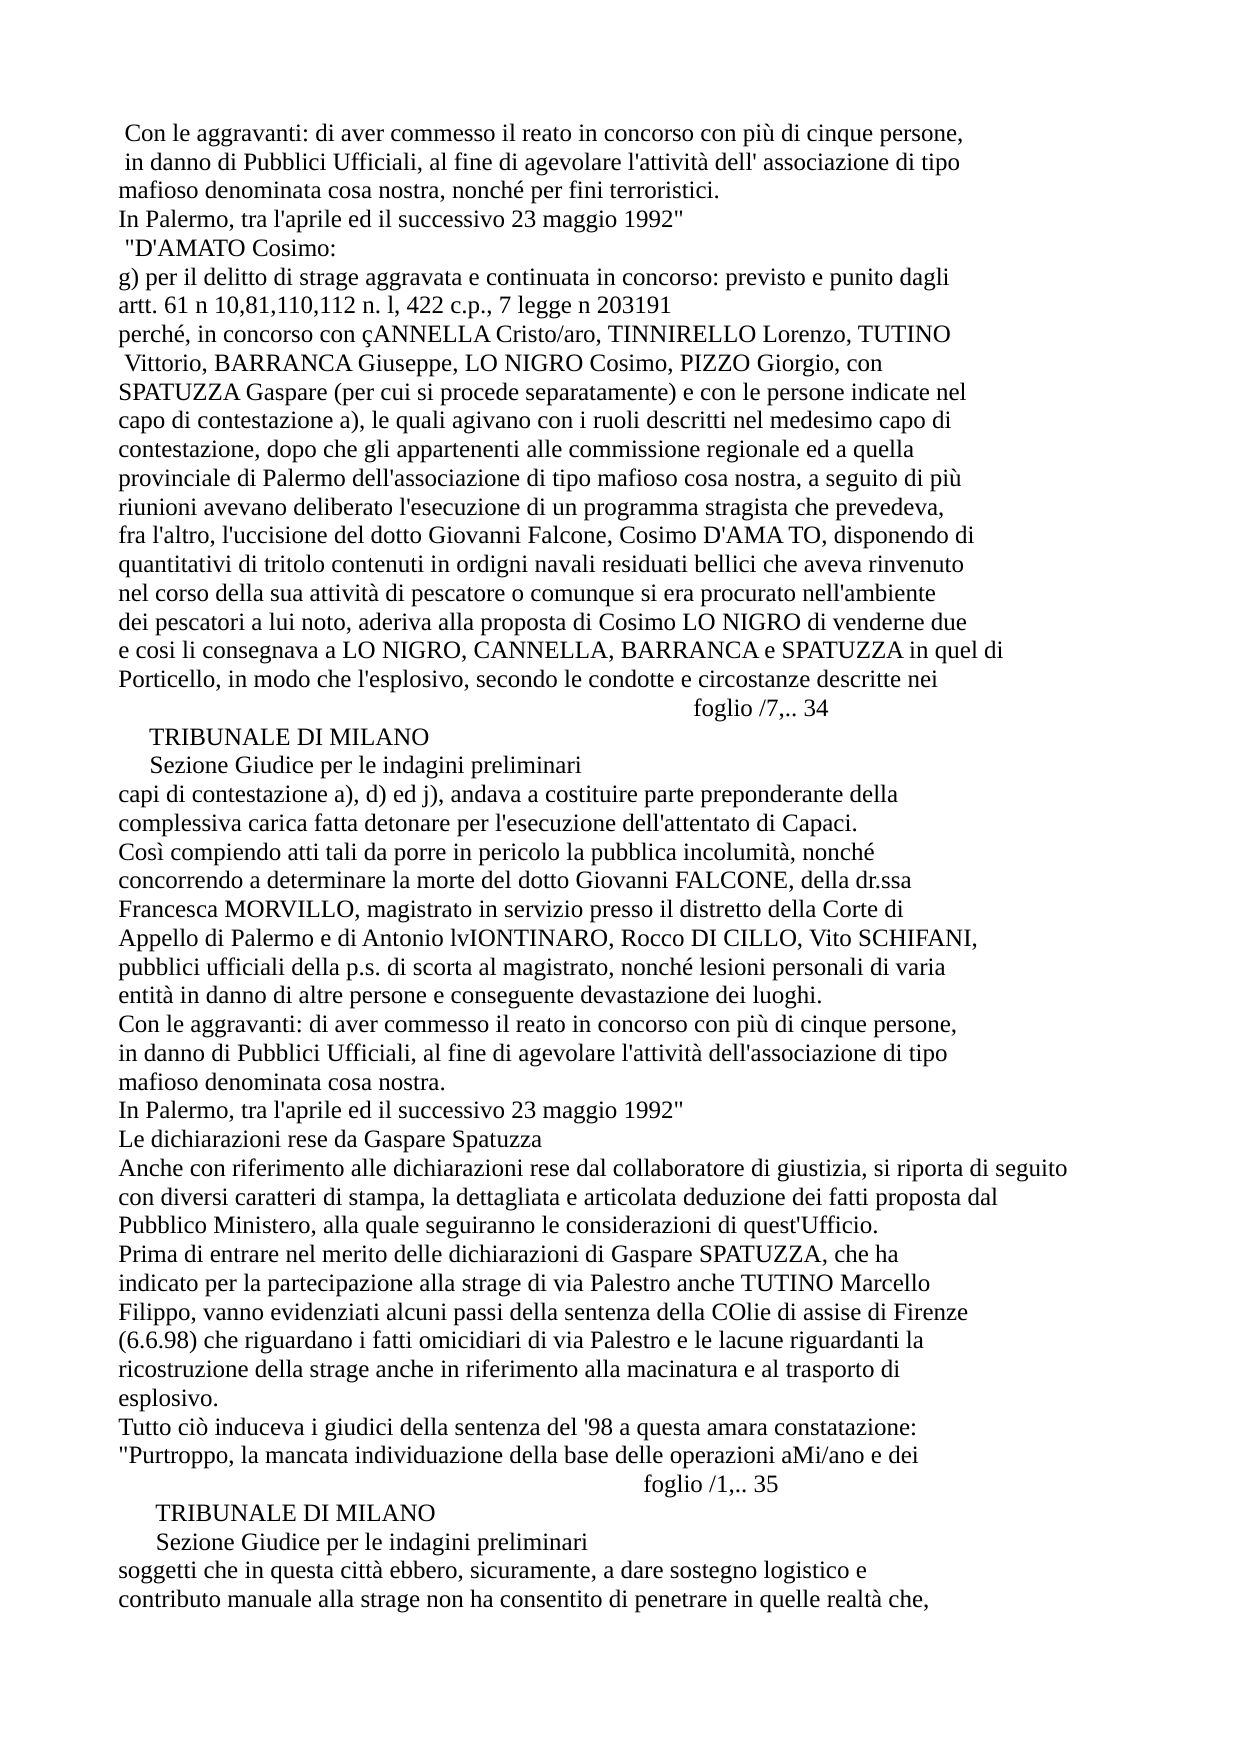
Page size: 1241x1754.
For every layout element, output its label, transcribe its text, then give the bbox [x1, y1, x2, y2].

text Sezione Giudice per le indagini preliminari [118, 751, 1122, 779]
text dei pescatori a lui noto, aderiva alla proposta di Cosimo LO NIGRO di venderne due [118, 607, 1122, 636]
text In Palermo, tra l'aprile ed il successivo 23 maggio 1992" [118, 204, 1122, 233]
text in danno di Pubblici Ufficiali, al fine di agevolare l'attività dell' associazione di tipo [118, 147, 1122, 176]
text Francesca MORVILLO, magistrato in servizio presso il distretto della Corte di [118, 894, 1122, 923]
text e cosi li consegnava a LO NIGRO, CANNELLA, BARRANCA e SPATUZZA in quel di [118, 636, 1122, 664]
text provinciale di Palermo dell'associazione di tipo mafioso cosa nostra, a seguito di più [118, 463, 1122, 492]
text g) per il delitto di strage aggravata e continuata in concorso: previsto e punito dagli [118, 262, 1122, 291]
text perché, in concorso con çANNELLA Cristo/aro, TINNIRELLO Lorenzo, TUTINO [118, 319, 1122, 348]
text Tutto ciò induceva i giudici della sentenza del '98 a questa amara constatazione: [118, 1412, 1122, 1441]
text Appello di Palermo e di Antonio lvIONTINARO, Rocco DI CILLO, Vito SCHIFANI, [118, 923, 1122, 952]
text foglio /7,.. 34 [118, 693, 1122, 722]
text complessiva carica fatta detonare per l'esecuzione dell'attentato di Capaci. [118, 808, 1122, 837]
text Filippo, vanno evidenziati alcuni passi della sentenza della COlie di assise di Firenze [118, 1297, 1122, 1326]
text mafioso denominata cosa nostra. [118, 1067, 1122, 1096]
text in danno di Pubblici Ufficiali, al fine di agevolare l'attività dell'associazione di tipo [118, 1038, 1122, 1067]
text indicato per la partecipazione alla strage di via Palestro anche TUTINO Marcello [118, 1268, 1122, 1297]
text quantitativi di tritolo contenuti in ordigni navali residuati bellici che aveva rinvenuto [118, 549, 1122, 578]
text entità in danno di altre persone e conseguente devastazione dei luoghi. [118, 981, 1122, 1009]
text pubblici ufficiali della p.s. di scorta al magistrato, nonché lesioni personali di varia [118, 952, 1122, 981]
text "Purtroppo, la mancata individuazione della base delle operazioni aMi/ano e dei [118, 1441, 1122, 1469]
text Vittorio, BARRANCA Giuseppe, LO NIGRO Cosimo, PIZZO Giorgio, con [118, 348, 1122, 377]
text capi di contestazione a), d) ed j), andava a costituire parte preponderante della [118, 779, 1122, 808]
text In Palermo, tra l'aprile ed il successivo 23 maggio 1992" [118, 1096, 1122, 1124]
text artt. 61 n 10,81,110,112 n. l, 422 c.p., 7 legge n 203191 [118, 291, 1122, 319]
text Prima di entrare nel merito delle dichiarazioni di Gaspare SPATUZZA, che ha [118, 1239, 1122, 1268]
text con diversi caratteri di stampa, la dettagliata e articolata deduzione dei fatti proposta dal [118, 1182, 1122, 1211]
text fra l'altro, l'uccisione del dotto Giovanni Falcone, Cosimo D'AMA TO, disponendo di [118, 521, 1122, 549]
text mafioso denominata cosa nostra, nonché per fini terroristici. [118, 176, 1122, 204]
text TRIBUNALE DI MILANO [118, 722, 1122, 751]
text Anche con riferimento alle dichiarazioni rese dal collaboratore di giustizia, si riporta di seguito [118, 1153, 1122, 1182]
text Le dichiarazioni rese da Gaspare Spatuzza [118, 1124, 1122, 1153]
text soggetti che in questa città ebbero, sicuramente, a dare sostegno logistico e [118, 1556, 1122, 1584]
text ricostruzione della strage anche in riferimento alla macinatura e al trasporto di [118, 1354, 1122, 1383]
text foglio /1,.. 35 [118, 1469, 1122, 1498]
text contributo manuale alla strage non ha consentito di penetrare in quelle realtà che, [118, 1584, 1122, 1613]
text Porticello, in modo che l'esplosivo, secondo le condotte e circostanze descritte nei [118, 664, 1122, 693]
text contestazione, dopo che gli appartenenti alle commissione regionale ed a quella [118, 434, 1122, 463]
text Con le aggravanti: di aver commesso il reato in concorso con più di cinque persone, [118, 1009, 1122, 1038]
text Così compiendo atti tali da porre in pericolo la pubblica incolumità, nonché [118, 837, 1122, 866]
text Con le aggravanti: di aver commesso il reato in concorso con più di cinque persone, [118, 118, 1122, 147]
text Pubblico Ministero, alla quale seguiranno le considerazioni di quest'Ufficio. [118, 1211, 1122, 1239]
text TRIBUNALE DI MILANO [118, 1498, 1122, 1527]
text (6.6.98) che riguardano i fatti omicidiari di via Palestro e le lacune riguardanti la [118, 1326, 1122, 1354]
text Sezione Giudice per le indagini preliminari [118, 1527, 1122, 1556]
text "D'AMATO Cosimo: [118, 233, 1122, 262]
text concorrendo a determinare la morte del dotto Giovanni FALCONE, della dr.ssa [118, 866, 1122, 894]
text capo di contestazione a), le quali agivano con i ruoli descritti nel medesimo capo di [118, 406, 1122, 434]
text SPATUZZA Gaspare (per cui si procede separatamente) e con le persone indicate nel [118, 377, 1122, 406]
text esplosivo. [118, 1383, 1122, 1412]
text nel corso della sua attività di pescatore o comunque si era procurato nell'ambiente [118, 578, 1122, 607]
text riunioni avevano deliberato l'esecuzione di un programma stragista che prevedeva, [118, 492, 1122, 521]
